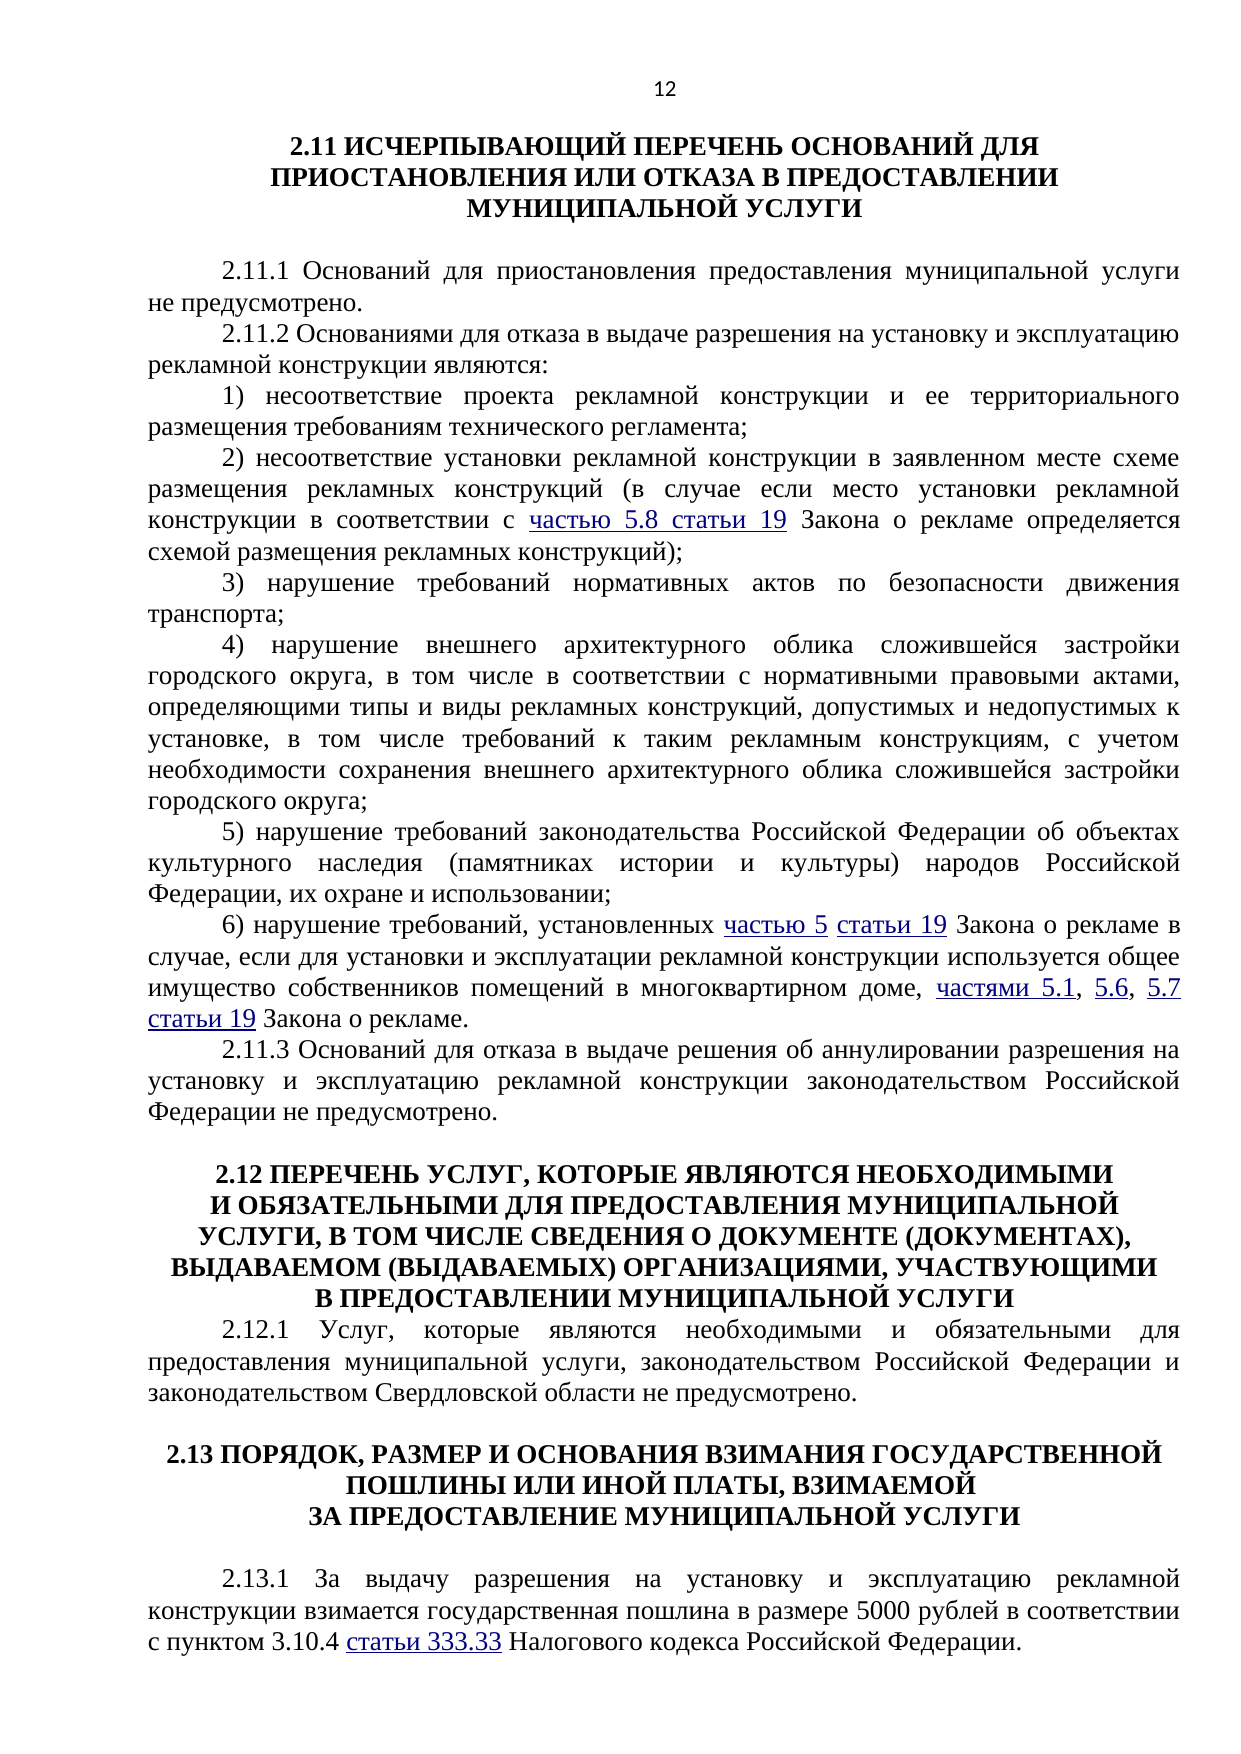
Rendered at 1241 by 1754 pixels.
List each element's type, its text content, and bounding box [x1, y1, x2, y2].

title 2.11 ИСЧЕРПЫВАЮЩИЙ ПЕРЕЧЕНЬ ОСНОВАНИЙ ДЛЯ ПРИОСТАНОВЛЕНИЯ ИЛИ ОТКАЗА В ПРЕДОСТАВЛЕНИИ МУНИЦИПАЛЬНОЙ УСЛУГИ [148, 130, 1181, 223]
title 2.12 ПЕРЕЧЕНЬ УСЛУГ, КОТОРЫЕ ЯВЛЯЮТСЯ НЕОБХОДИМЫМИ [148, 1158, 1181, 1189]
text 4) нарушение внешнего архитектурного облика сложившейся застройки городского округа, в том числе в соответствии с нормативными правовыми актами, определяющими типы и виды рекламных конструкций, допустимых и недопустимых к установке, в том числе требований к таким рекламным конструкциям, с учетом необходимости сохранения внешнего архитектурного облика сложившейся застройки городского округа; [148, 628, 1181, 815]
text 2.13.1 За выдачу разрешения на установку и эксплуатацию рекламной конструкции взимается государственная пошлина в размере 5000 рублей в соответствии с пунктом 3.10.4 статьи 333.33 Налогового кодекса Российской Федерации. [148, 1563, 1181, 1656]
title И ОБЯЗАТЕЛЬНЫМИ ДЛЯ ПРЕДОСТАВЛЕНИЯ МУНИЦИПАЛЬНОЙ УСЛУГИ, В ТОМ ЧИСЛЕ СВЕДЕНИЯ О ДОКУМЕНТЕ (ДОКУМЕНТАХ), [148, 1189, 1181, 1251]
text 2.11.1 Оснований для приостановления предоставления муниципальной услуги не предусмотрено. [148, 254, 1181, 317]
text 3) нарушение требований нормативных актов по безопасности движения транспорта; [148, 566, 1181, 628]
text 2.12.1 Услуг, которые являются необходимыми и обязательными для предоставления муниципальной услуги, законодательством Российской Федерации и законодательством Свердловской области не предусмотрено. [148, 1313, 1181, 1407]
text 2.11.2 Основаниями для отказа в выдаче разрешения на установку и эксплуатацию рекламной конструкции являются: [148, 317, 1181, 379]
title 2.13 ПОРЯДОК, РАЗМЕР И ОСНОВАНИЯ ВЗИМАНИЯ ГОСУДАРСТВЕННОЙ ПОШЛИНЫ ИЛИ ИНОЙ ПЛАТЫ, ВЗИМАЕМОЙ [148, 1438, 1181, 1500]
title В ПРЕДОСТАВЛЕНИИ МУНИЦИПАЛЬНОЙ УСЛУГИ [148, 1282, 1181, 1313]
text 6) нарушение требований, установленных частью 5 статьи 19 Закона о рекламе в случае, если для установки и эксплуатации рекламной конструкции используется общее имущество собственников помещений в многоквартирном доме, частями 5.1, 5.6, 5.7 статьи 19 Закона о рекламе. [148, 908, 1181, 1033]
title ВЫДАВАЕМОМ (ВЫДАВАЕМЫХ) ОРГАНИЗАЦИЯМИ, УЧАСТВУЮЩИМИ [148, 1251, 1181, 1282]
text 2.11.3 Оснований для отказа в выдаче решения об аннулировании разрешения на установку и эксплуатацию рекламной конструкции законодательством Российской Федерации не предусмотрено. [148, 1033, 1181, 1127]
text 1) несоответствие проекта рекламной конструкции и ее территориального размещения требованиям технического регламента; [148, 379, 1181, 441]
text 2) несоответствие установки рекламной конструкции в заявленном месте схеме размещения рекламных конструкций (в случае если место установки рекламной конструкции в соответствии с частью 5.8 статьи 19 Закона о рекламе определяется схемой размещения рекламных конструкций); [148, 441, 1181, 566]
title ЗА ПРЕДОСТАВЛЕНИЕ МУНИЦИПАЛЬНОЙ УСЛУГИ [148, 1500, 1181, 1531]
text 5) нарушение требований законодательства Российской Федерации об объектах культурного наследия (памятниках истории и культуры) народов Российской Федерации, их охране и использовании; [148, 815, 1181, 908]
